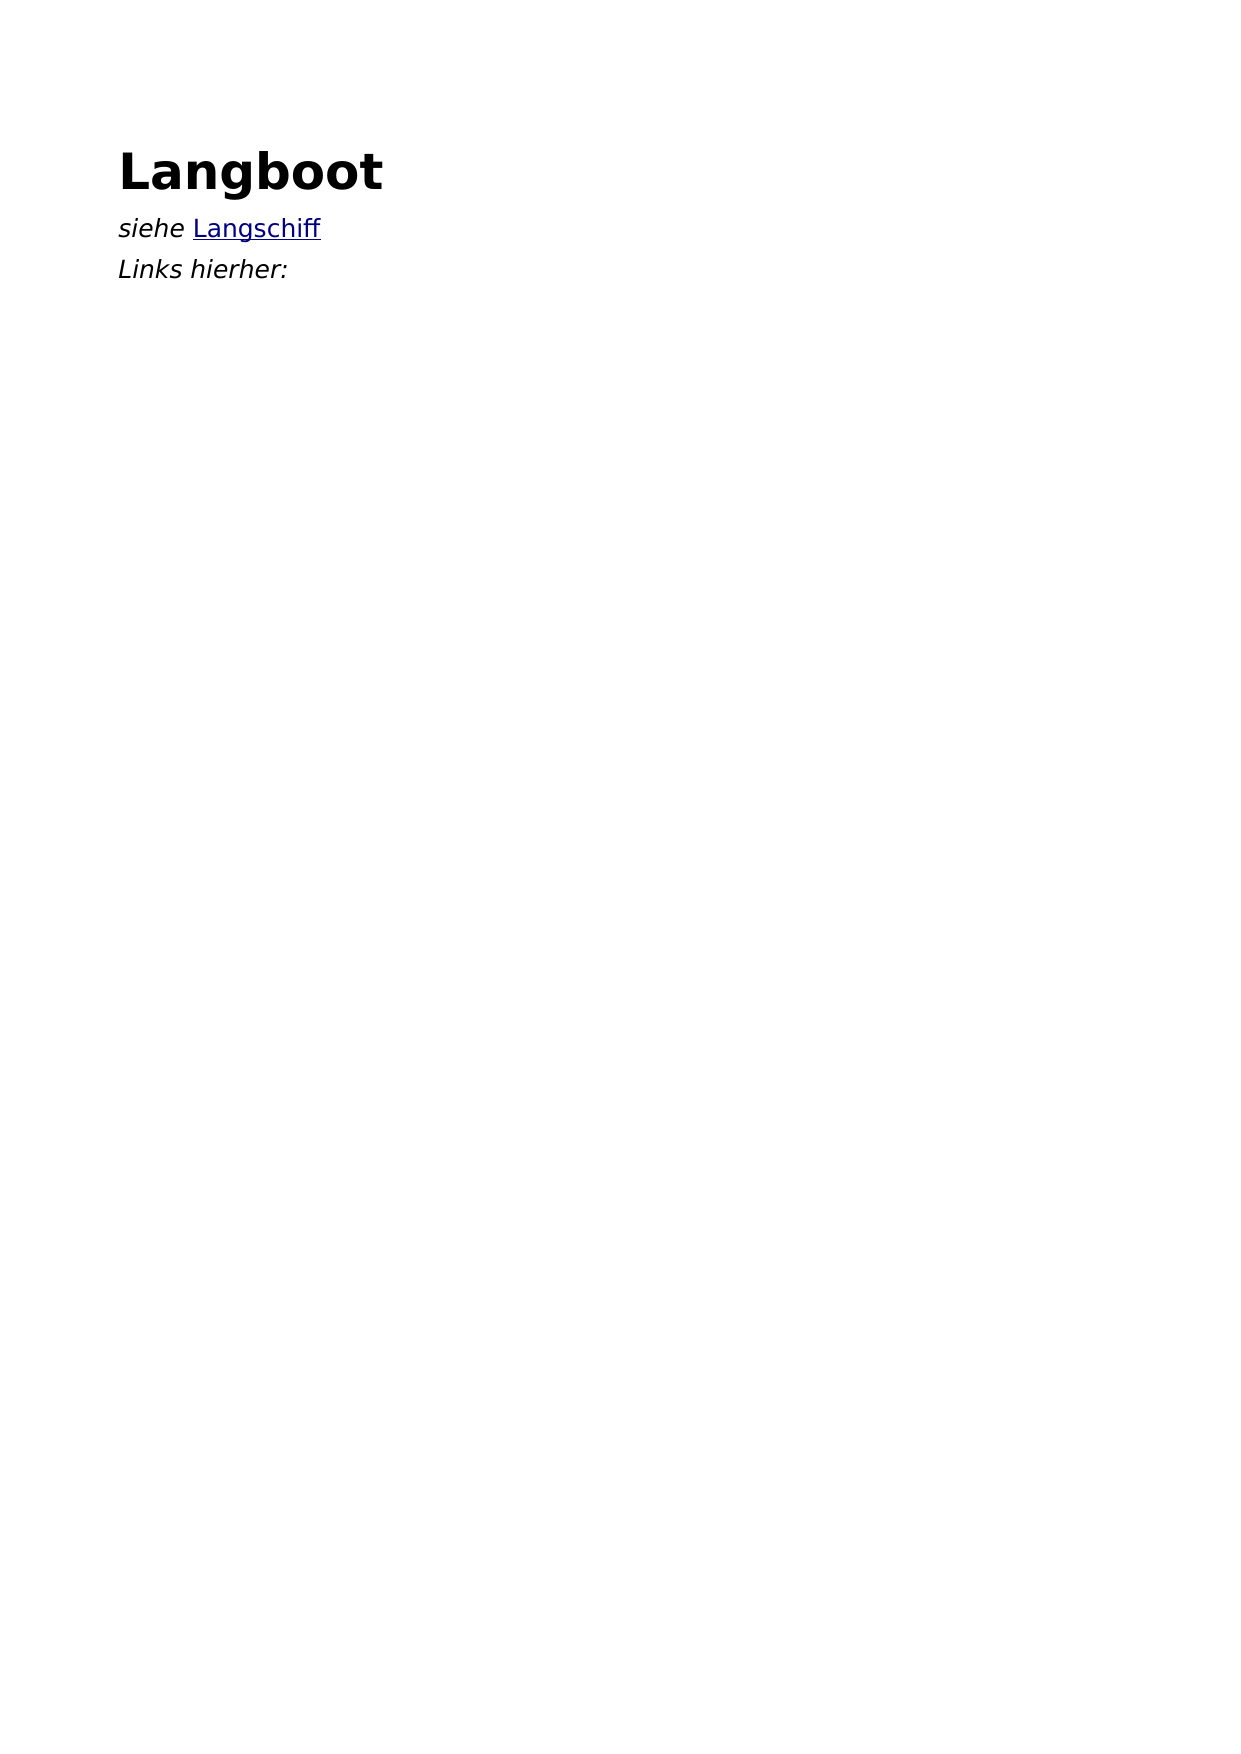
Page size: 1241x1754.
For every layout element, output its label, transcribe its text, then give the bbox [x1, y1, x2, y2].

text siehe Langschiff [118, 214, 1122, 243]
subtitle Langboot [118, 143, 1122, 201]
text Links hierher: [118, 256, 1122, 285]
